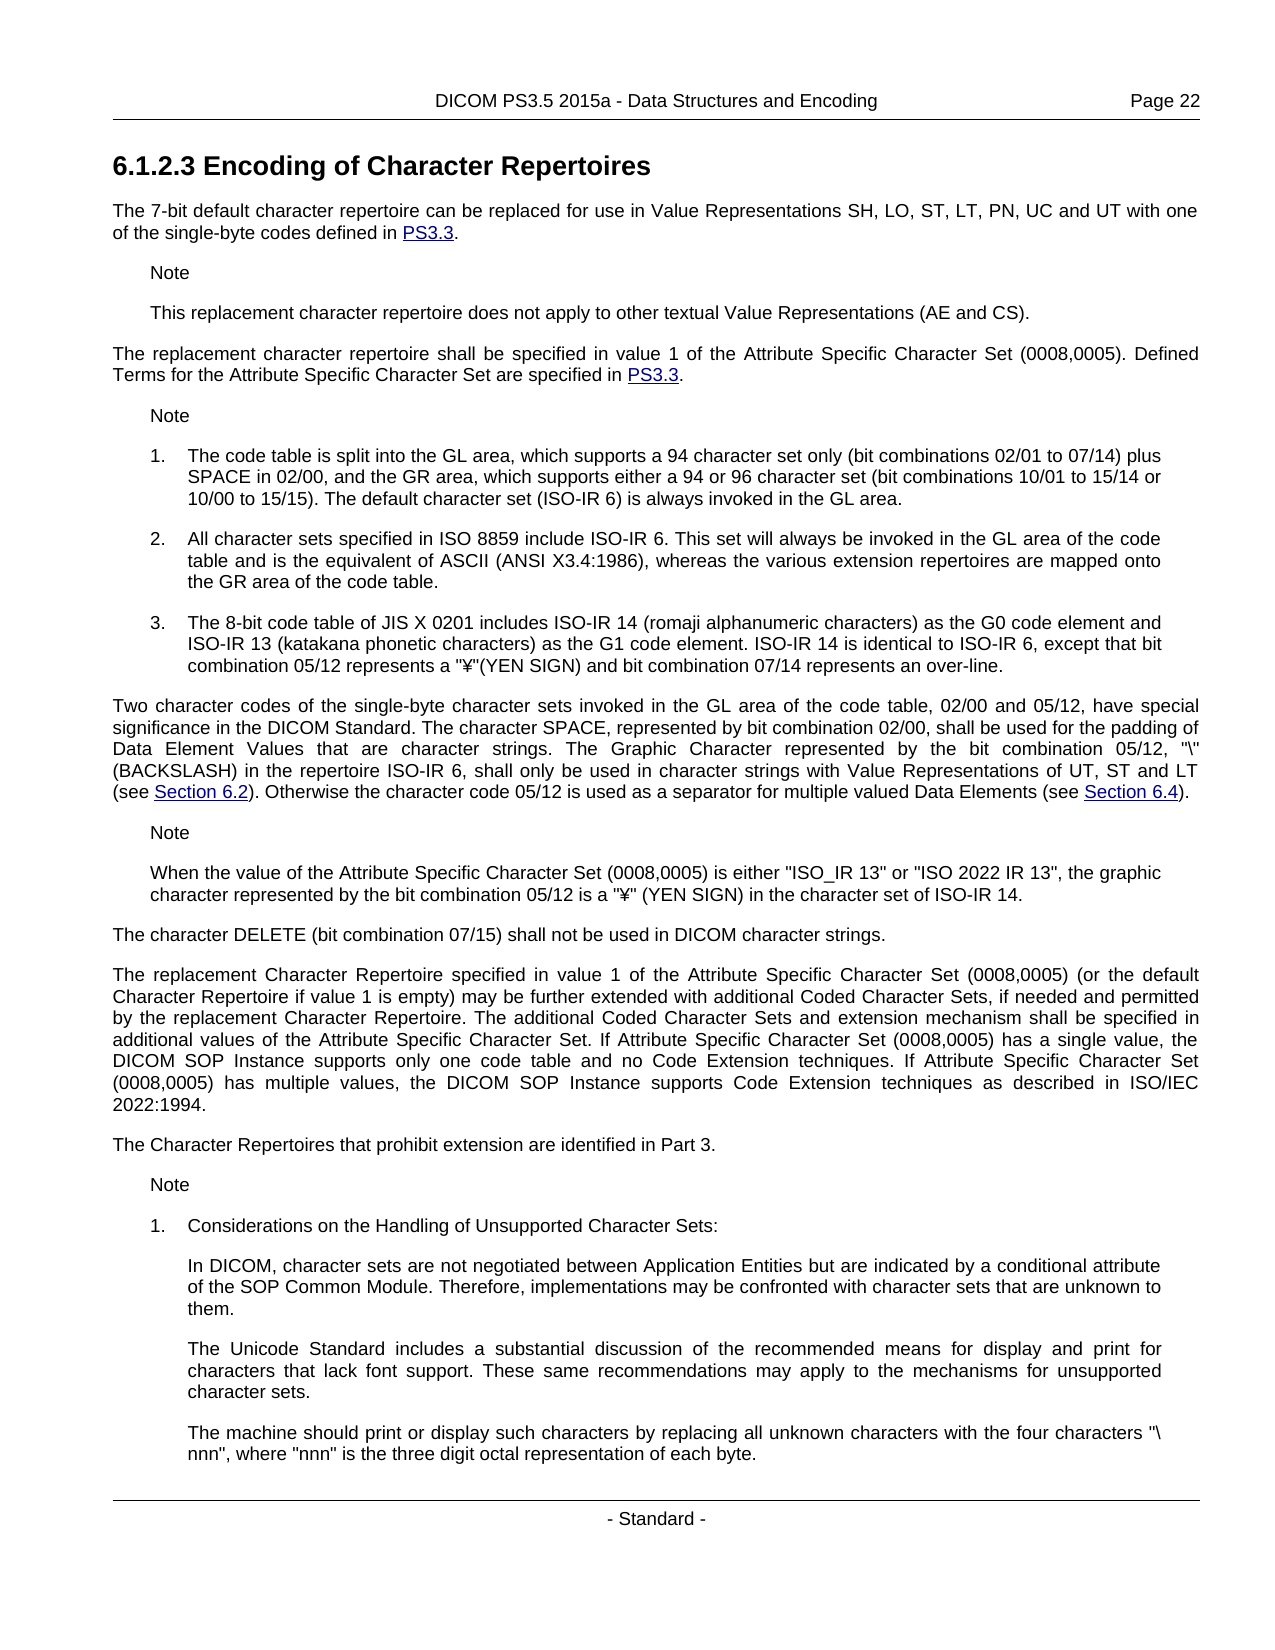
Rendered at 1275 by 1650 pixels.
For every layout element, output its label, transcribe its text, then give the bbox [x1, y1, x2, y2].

text This replacement character repertoire does not apply to other textual Value Representations (AE and CS). [150, 302, 1162, 324]
list In DICOM, character sets are not negotiated between Application Entities but are indicated by a conditional attribute of the SOP Common Module. Therefore, implementations may be confronted with character sets that are unknown to them. [150, 1255, 1162, 1319]
text Note [150, 822, 1162, 843]
text The 7-bit default character repertoire can be replaced for use in Value Representations SH, LO, ST, LT, PN, UC and UT with one of the single-byte codes defined in PS3.3. [112, 200, 1200, 243]
text The replacement Character Repertoire specified in value 1 of the Attribute Specific Character Set (0008,0005) (or the default Character Repertoire if value 1 is empty) may be further extended with additional Coded Character Sets, if needed and permitted by the replacement Character Repertoire. The additional Coded Character Sets and extension mechanism shall be specified in additional values of the Attribute Specific Character Set. If Attribute Specific Character Set (0008,0005) has a single value, the DICOM SOP Instance supports only one code table and no Code Extension techniques. If Attribute Specific Character Set (0008,0005) has multiple values, the DICOM SOP Instance supports Code Extension techniques as described in ISO/IEC 2022:1994. [112, 964, 1200, 1115]
list All character sets specified in ISO 8859 include ISO-IR 6. This set will always be invoked in the GL area of the code table and is the equivalent of ASCII (ANSI X3.4:1986), whereas the various extension repertoires are mapped onto the GR area of the code table. [150, 528, 1162, 593]
list Considerations on the Handling of Unsupported Character Sets: [150, 1214, 1162, 1236]
text The Character Repertoires that prohibit extension are identified in Part 3. [112, 1134, 1200, 1155]
list The machine should print or display such characters by replacing all unknown characters with the four characters "\nnn", where "nnn" is the three digit octal representation of each byte. [150, 1422, 1162, 1465]
text Two character codes of the single-byte character sets invoked in the GL area of the code table, 02/00 and 05/12, have special significance in the DICOM Standard. The character SPACE, represented by bit combination 02/00, shall be used for the padding of Data Element Values that are character strings. The Graphic Character represented by the bit combination 05/12, "\" (BACKSLASH) in the repertoire ISO-IR 6, shall only be used in character strings with Value Representations of UT, ST and LT (see Section 6.2). Otherwise the character code 05/12 is used as a separator for multiple valued Data Elements (see Section 6.4). [112, 695, 1200, 803]
text The character DELETE (bit combination 07/15) shall not be used in DICOM character strings. [112, 924, 1200, 945]
list The 8-bit code table of JIS X 0201 includes ISO-IR 14 (romaji alphanumeric characters) as the G0 code element and ISO-IR 13 (katakana phonetic characters) as the G1 code element. ISO-IR 14 is identical to ISO-IR 6, except that bit combination 05/12 represents a "¥"(YEN SIGN) and bit combination 07/14 represents an over-line. [150, 612, 1162, 676]
text 6.1.2.3 Encoding of Character Repertoires [112, 150, 1200, 181]
text Note [150, 1174, 1162, 1196]
text Note [150, 262, 1162, 283]
list The code table is split into the GL area, which supports a 94 character set only (bit combinations 02/01 to 07/14) plus SPACE in 02/00, and the GR area, which supports either a 94 or 96 character set (bit combinations 10/01 to 15/14 or 10/00 to 15/15). The default character set (ISO-IR 6) is always invoked in the GL area. [150, 445, 1162, 509]
text Note [150, 404, 1162, 426]
text The replacement character repertoire shall be specified in value 1 of the Attribute Specific Character Set (0008,0005). Defined Terms for the Attribute Specific Character Set are specified in PS3.3. [112, 342, 1200, 386]
text When the value of the Attribute Specific Character Set (0008,0005) is either "ISO_IR 13" or "ISO 2022 IR 13", the graphic character represented by the bit combination 05/12 is a "¥" (YEN SIGN) in the character set of ISO-IR 14. [150, 862, 1162, 905]
list The Unicode Standard includes a substantial discussion of the recommended means for display and print for characters that lack font support. These same recommendations may apply to the mechanisms for unsupported character sets. [150, 1338, 1162, 1403]
